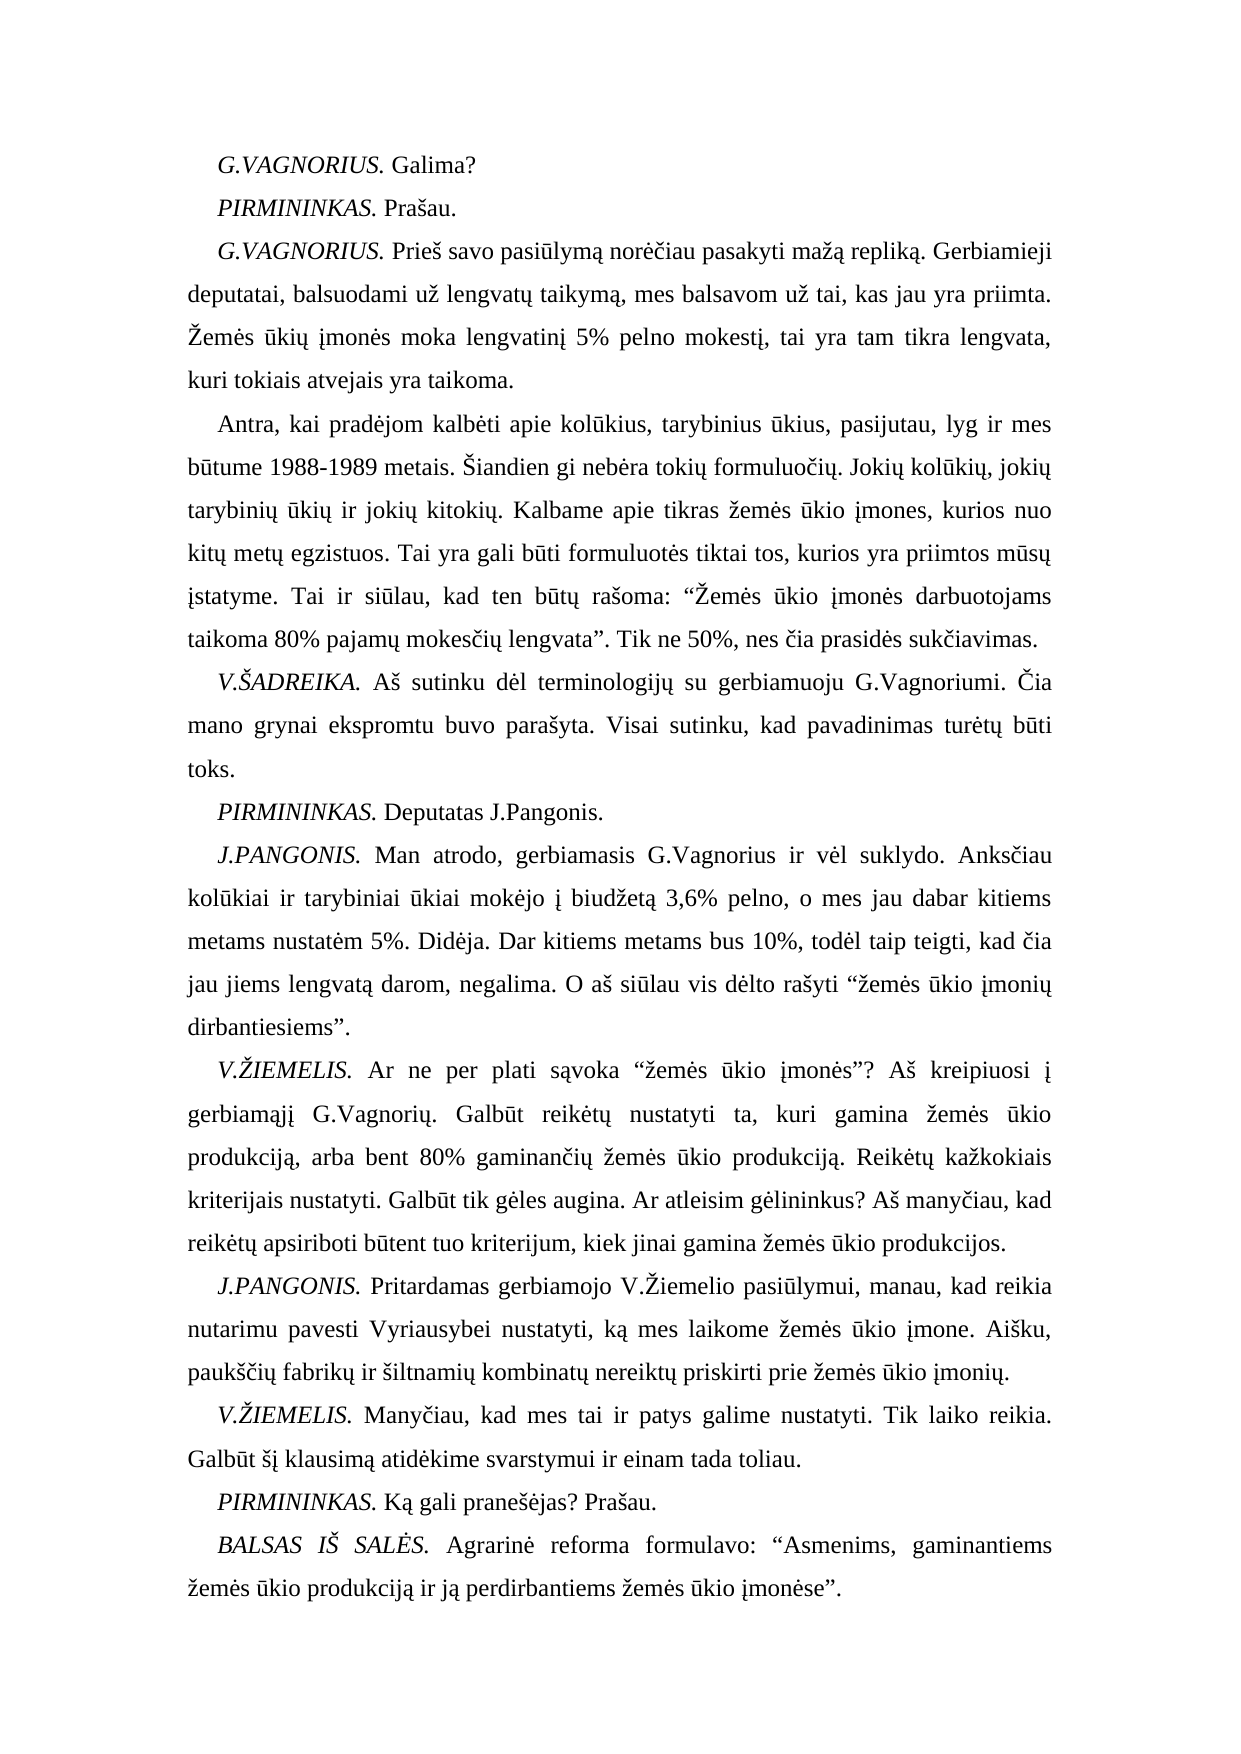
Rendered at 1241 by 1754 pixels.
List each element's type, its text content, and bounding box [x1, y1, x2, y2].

text PIRMININKAS. Deputatas J.Pangonis. [187, 797, 1053, 826]
text PIRMININKAS. Ką gali pranešėjas? Prašau. [187, 1487, 1053, 1516]
text G.VAGNORIUS. Prieš savo pasiūlymą norėčiau pasakyti mažą repliką. Gerbiamieji deputatai, balsuodami už lengvatų taikymą, mes balsavom už tai, kas jau yra priimta. Žemės ūkių įmonės moka lengvatinį 5% pelno mokestį, tai yra tam tikra lengvata, kuri tokiais atvejais yra taikoma. [187, 236, 1053, 394]
text V.ŽIEMELIS. Ar ne per plati sąvoka “žemės ūkio įmonės”? Aš kreipiuosi į gerbiamąjį G.Vagnorių. Galbūt reikėtų nustatyti ta, kuri gamina žemės ūkio produkciją, arba bent 80% gaminančių žemės ūkio produkciją. Reikėtų kažkokiais kriterijais nustatyti. Galbūt tik gėles augina. Ar atleisim gėlininkus? Aš manyčiau, kad reikėtų apsiriboti būtent tuo kriterijum, kiek jinai gamina žemės ūkio produkcijos. [187, 1056, 1053, 1257]
text BALSAS IŠ SALĖS. Agrarinė reforma formulavo: “Asmenims, gaminantiems žemės ūkio produkciją ir ją perdirbantiems žemės ūkio įmonėse”. [187, 1530, 1053, 1602]
text Antra, kai pradėjom kalbėti apie kolūkius, tarybinius ūkius, pasijutau, lyg ir mes būtume 1988-1989 metais. Šiandien gi nebėra tokių formuluočių. Jokių kolūkių, jokių tarybinių ūkių ir jokių kitokių. Kalbame apie tikras žemės ūkio įmones, kurios nuo kitų metų egzistuos. Tai yra gali būti formuluotės tiktai tos, kurios yra priimtos mūsų įstatyme. Tai ir siūlau, kad ten būtų rašoma: “Žemės ūkio įmonės darbuotojams taikoma 80% pajamų mokesčių lengvata”. Tik ne 50%, nes čia prasidės sukčiavimas. [187, 409, 1053, 653]
text J.PANGONIS. Man atrodo, gerbiamasis G.Vagnorius ir vėl suklydo. Anksčiau kolūkiai ir tarybiniai ūkiai mokėjo į biudžetą 3,6% pelno, o mes jau dabar kitiems metams nustatėm 5%. Didėja. Dar kitiems metams bus 10%, todėl taip teigti, kad čia jau jiems lengvatą darom, negalima. O aš siūlau vis dėlto rašyti “žemės ūkio įmonių dirbantiesiems”. [187, 840, 1053, 1041]
text V.ŽIEMELIS. Manyčiau, kad mes tai ir patys galime nustatyti. Tik laiko reikia. Galbūt šį klausimą atidėkime svarstymui ir einam tada toliau. [187, 1401, 1053, 1472]
text PIRMININKAS. Prašau. [187, 193, 1053, 222]
text J.PANGONIS. Pritardamas gerbiamojo V.Žiemelio pasiūlymui, manau, kad reikia nutarimu pavesti Vyriausybei nustatyti, ką mes laikome žemės ūkio įmone. Aišku, paukščių fabrikų ir šiltnamių kombinatų nereiktų priskirti prie žemės ūkio įmonių. [187, 1271, 1053, 1386]
text G.VAGNORIUS. Galima? [187, 150, 1053, 179]
text V.ŠADREIKA. Aš sutinku dėl terminologijų su gerbiamuoju G.Vagnoriumi. Čia mano grynai ekspromtu buvo parašyta. Visai sutinku, kad pavadinimas turėtų būti toks. [187, 667, 1053, 782]
